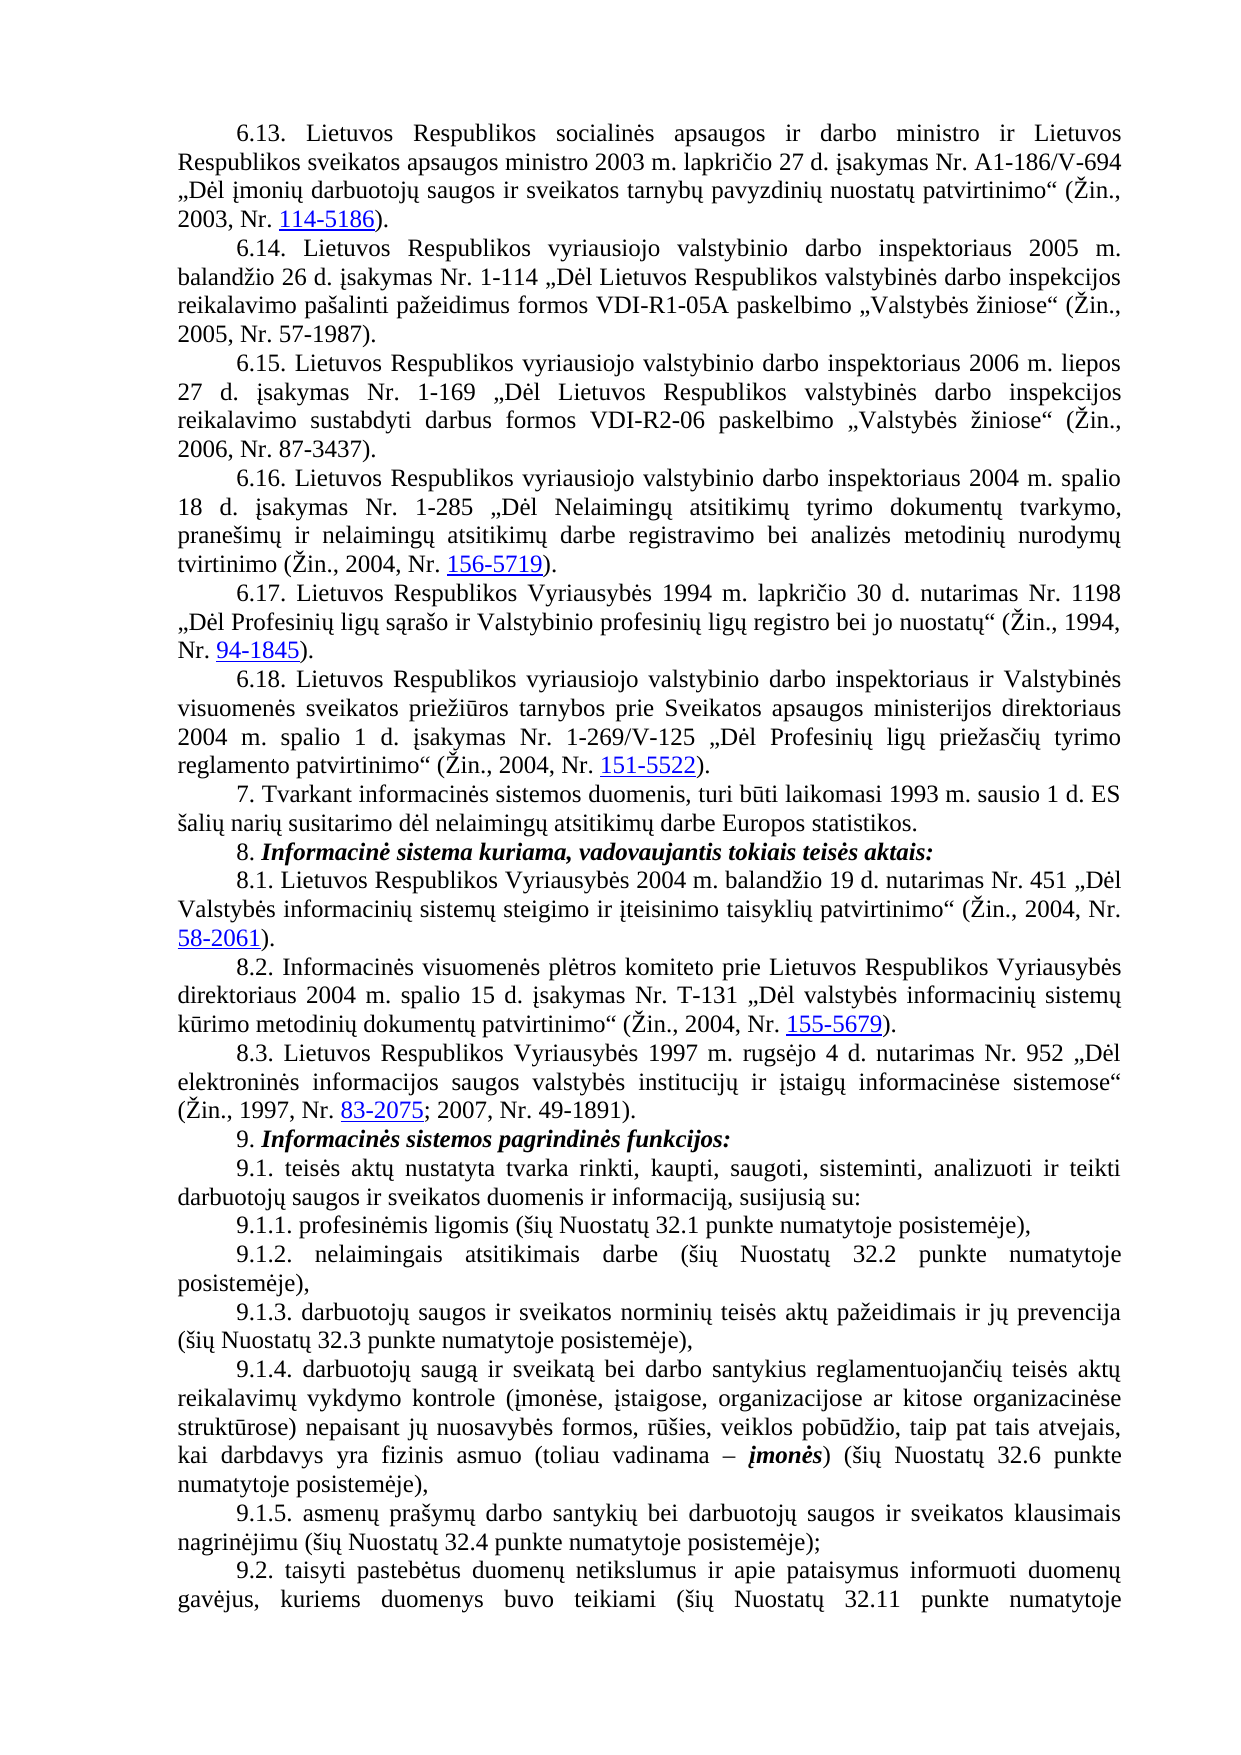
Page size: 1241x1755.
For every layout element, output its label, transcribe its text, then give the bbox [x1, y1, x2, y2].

text 6.15. Lietuvos Respublikos vyriausiojo valstybinio darbo inspektoriaus 2006 m. liepos 27 d. įsakymas Nr. 1-169 „Dėl Lietuvos Respublikos valstybinės darbo inspekcijos reikalavimo sustabdyti darbus formos VDI-R2-06 paskelbimo „Valstybės žiniose“ (Žin., 2006, Nr. 87-3437). [177, 348, 1122, 463]
text 6.17. Lietuvos Respublikos Vyriausybės 1994 m. lapkričio 30 d. nutarimas Nr. 1198 „Dėl Profesinių ligų sąrašo ir Valstybinio profesinių ligų registro bei jo nuostatų“ (Žin., 1994, Nr. 94-1845). [177, 578, 1122, 664]
text 7. Tvarkant informacinės sistemos duomenis, turi būti laikomasi 1993 m. sausio 1 d. ES šalių narių susitarimo dėl nelaimingų atsitikimų darbe Europos statistikos. [177, 779, 1122, 837]
text 8. Informacinė sistema kuriama, vadovaujantis tokiais teisės aktais: [177, 837, 1122, 866]
text 8.1. Lietuvos Respublikos Vyriausybės 2004 m. balandžio 19 d. nutarimas Nr. 451 „Dėl Valstybės informacinių sistemų steigimo ir įteisinimo taisyklių patvirtinimo“ (Žin., 2004, Nr. 58-2061). [177, 866, 1122, 952]
text 6.13. Lietuvos Respublikos socialinės apsaugos ir darbo ministro ir Lietuvos Respublikos sveikatos apsaugos ministro 2003 m. lapkričio 27 d. įsakymas Nr. A1-186/V-694 „Dėl įmonių darbuotojų saugos ir sveikatos tarnybų pavyzdinių nuostatų patvirtinimo“ (Žin., 2003, Nr. 114-5186). [177, 118, 1122, 233]
text 8.3. Lietuvos Respublikos Vyriausybės 1997 m. rugsėjo 4 d. nutarimas Nr. 952 „Dėl elektroninės informacijos saugos valstybės institucijų ir įstaigų informacinėse sistemose“ (Žin., 1997, Nr. 83-2075; 2007, Nr. 49-1891). [177, 1038, 1122, 1124]
text 6.14. Lietuvos Respublikos vyriausiojo valstybinio darbo inspektoriaus 2005 m. balandžio 26 d. įsakymas Nr. 1-114 „Dėl Lietuvos Respublikos valstybinės darbo inspekcijos reikalavimo pašalinti pažeidimus formos VDI-R1-05A paskelbimo „Valstybės žiniose“ (Žin., 2005, Nr. 57-1987). [177, 233, 1122, 348]
text 9.1.5. asmenų prašymų darbo santykių bei darbuotojų saugos ir sveikatos klausimais nagrinėjimu (šių Nuostatų 32.4 punkte numatytoje posistemėje); [177, 1498, 1122, 1556]
text 6.16. Lietuvos Respublikos vyriausiojo valstybinio darbo inspektoriaus 2004 m. spalio 18 d. įsakymas Nr. 1-285 „Dėl Nelaimingų atsitikimų tyrimo dokumentų tvarkymo, pranešimų ir nelaimingų atsitikimų darbe registravimo bei analizės metodinių nurodymų tvirtinimo (Žin., 2004, Nr. 156-5719). [177, 463, 1122, 578]
text 9.1.3. darbuotojų saugos ir sveikatos norminių teisės aktų pažeidimais ir jų prevencija (šių Nuostatų 32.3 punkte numatytoje posistemėje), [177, 1297, 1122, 1354]
text 9.1.2. nelaimingais atsitikimais darbe (šių Nuostatų 32.2 punkte numatytoje posistemėje), [177, 1239, 1122, 1297]
text 9.1.1. profesinėmis ligomis (šių Nuostatų 32.1 punkte numatytoje posistemėje), [177, 1211, 1122, 1239]
text 9.1.4. darbuotojų saugą ir sveikatą bei darbo santykius reglamentuojančių teisės aktų reikalavimų vykdymo kontrole (įmonėse, įstaigose, organizacijose ar kitose organizacinėse struktūrose) nepaisant jų nuosavybės formos, rūšies, veiklos pobūdžio, taip pat tais atvejais, kai darbdavys yra fizinis asmuo (toliau vadinama – įmonės) (šių Nuostatų 32.6 punkte numatytoje posistemėje), [177, 1354, 1122, 1498]
text 8.2. Informacinės visuomenės plėtros komiteto prie Lietuvos Respublikos Vyriausybės direktoriaus 2004 m. spalio 15 d. įsakymas Nr. T-131 „Dėl valstybės informacinių sistemų kūrimo metodinių dokumentų patvirtinimo“ (Žin., 2004, Nr. 155-5679). [177, 952, 1122, 1038]
text 9.1. teisės aktų nustatyta tvarka rinkti, kaupti, saugoti, sisteminti, analizuoti ir teikti darbuotojų saugos ir sveikatos duomenis ir informaciją, susijusią su: [177, 1153, 1122, 1211]
text 9. Informacinės sistemos pagrindinės funkcijos: [177, 1124, 1122, 1153]
text 6.18. Lietuvos Respublikos vyriausiojo valstybinio darbo inspektoriaus ir Valstybinės visuomenės sveikatos priežiūros tarnybos prie Sveikatos apsaugos ministerijos direktoriaus 2004 m. spalio 1 d. įsakymas Nr. 1-269/V-125 „Dėl Profesinių ligų priežasčių tyrimo reglamento patvirtinimo“ (Žin., 2004, Nr. 151-5522). [177, 664, 1122, 779]
text 9.2. taisyti pastebėtus duomenų netikslumus ir apie pataisymus informuoti duomenų gavėjus, kuriems duomenys buvo teikiami (šių Nuostatų 32.11 punkte numatytoje [177, 1556, 1122, 1613]
